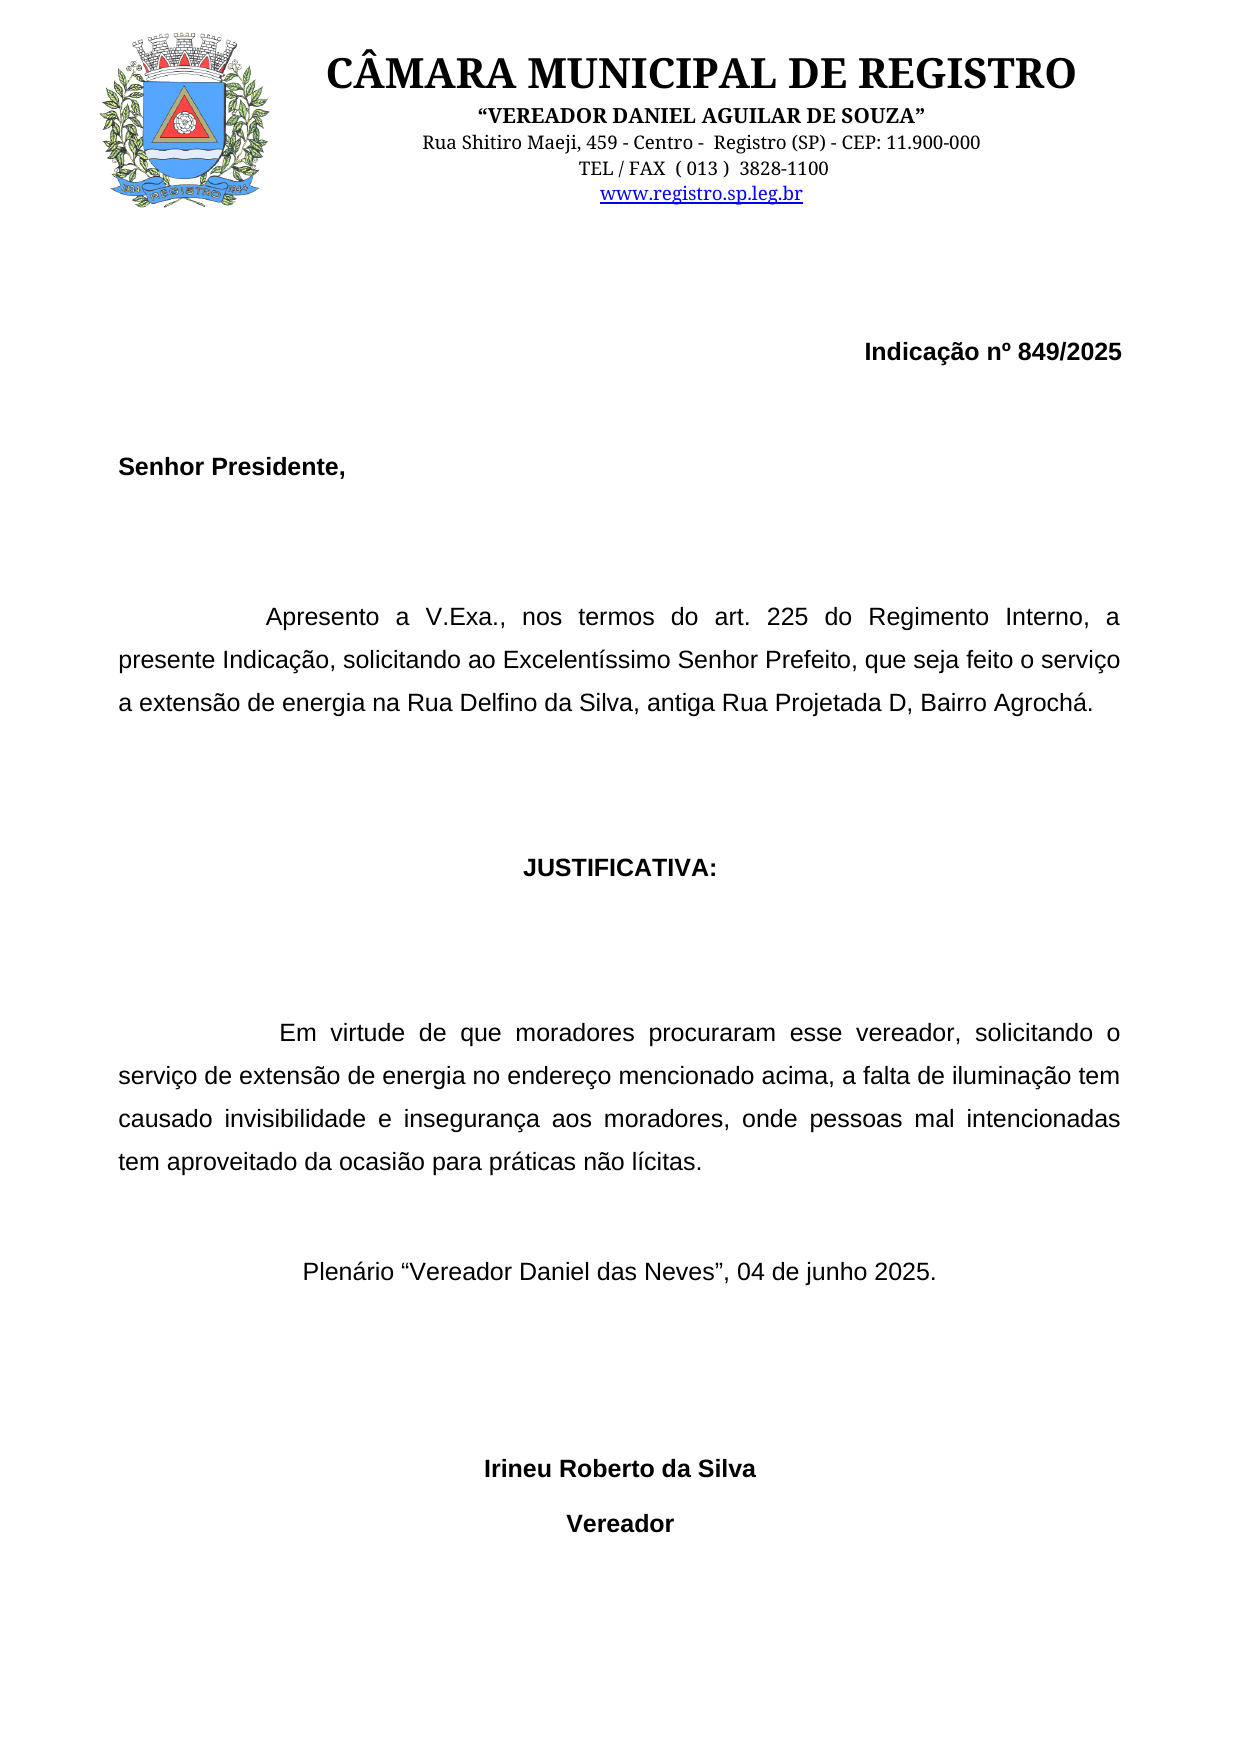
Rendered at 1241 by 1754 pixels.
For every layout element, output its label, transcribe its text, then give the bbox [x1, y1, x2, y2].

text Em virtude de que moradores procuraram esse vereador, solicitando o serviço de extensão de energia no endereço mencionado acima, a falta de iluminação tem causado invisibilidade e insegurança aos moradores, onde pessoas mal intencionadas tem aproveitado da ocasião para práticas não lícitas. [118, 1018, 1122, 1176]
text JUSTIFICATIVA: [118, 853, 1122, 882]
text Vereador [118, 1508, 1122, 1537]
text Indicação nº 849/2025 [118, 337, 1122, 366]
text Plenário “Vereador Daniel das Neves”, 04 de junho 2025. [118, 1257, 1122, 1286]
text Irineu Roberto da Silva [118, 1453, 1122, 1482]
text Apresento a V.Exa., nos termos do art. 225 do Regimento Interno, a presente Indicação, solicitando ao Excelentíssimo Senhor Prefeito, que seja feito o serviço a extensão de energia na Rua Delfino da Silva, antiga Rua Projetada D, Bairro Agrochá. [118, 602, 1122, 717]
text Senhor Presidente, [118, 452, 1122, 481]
